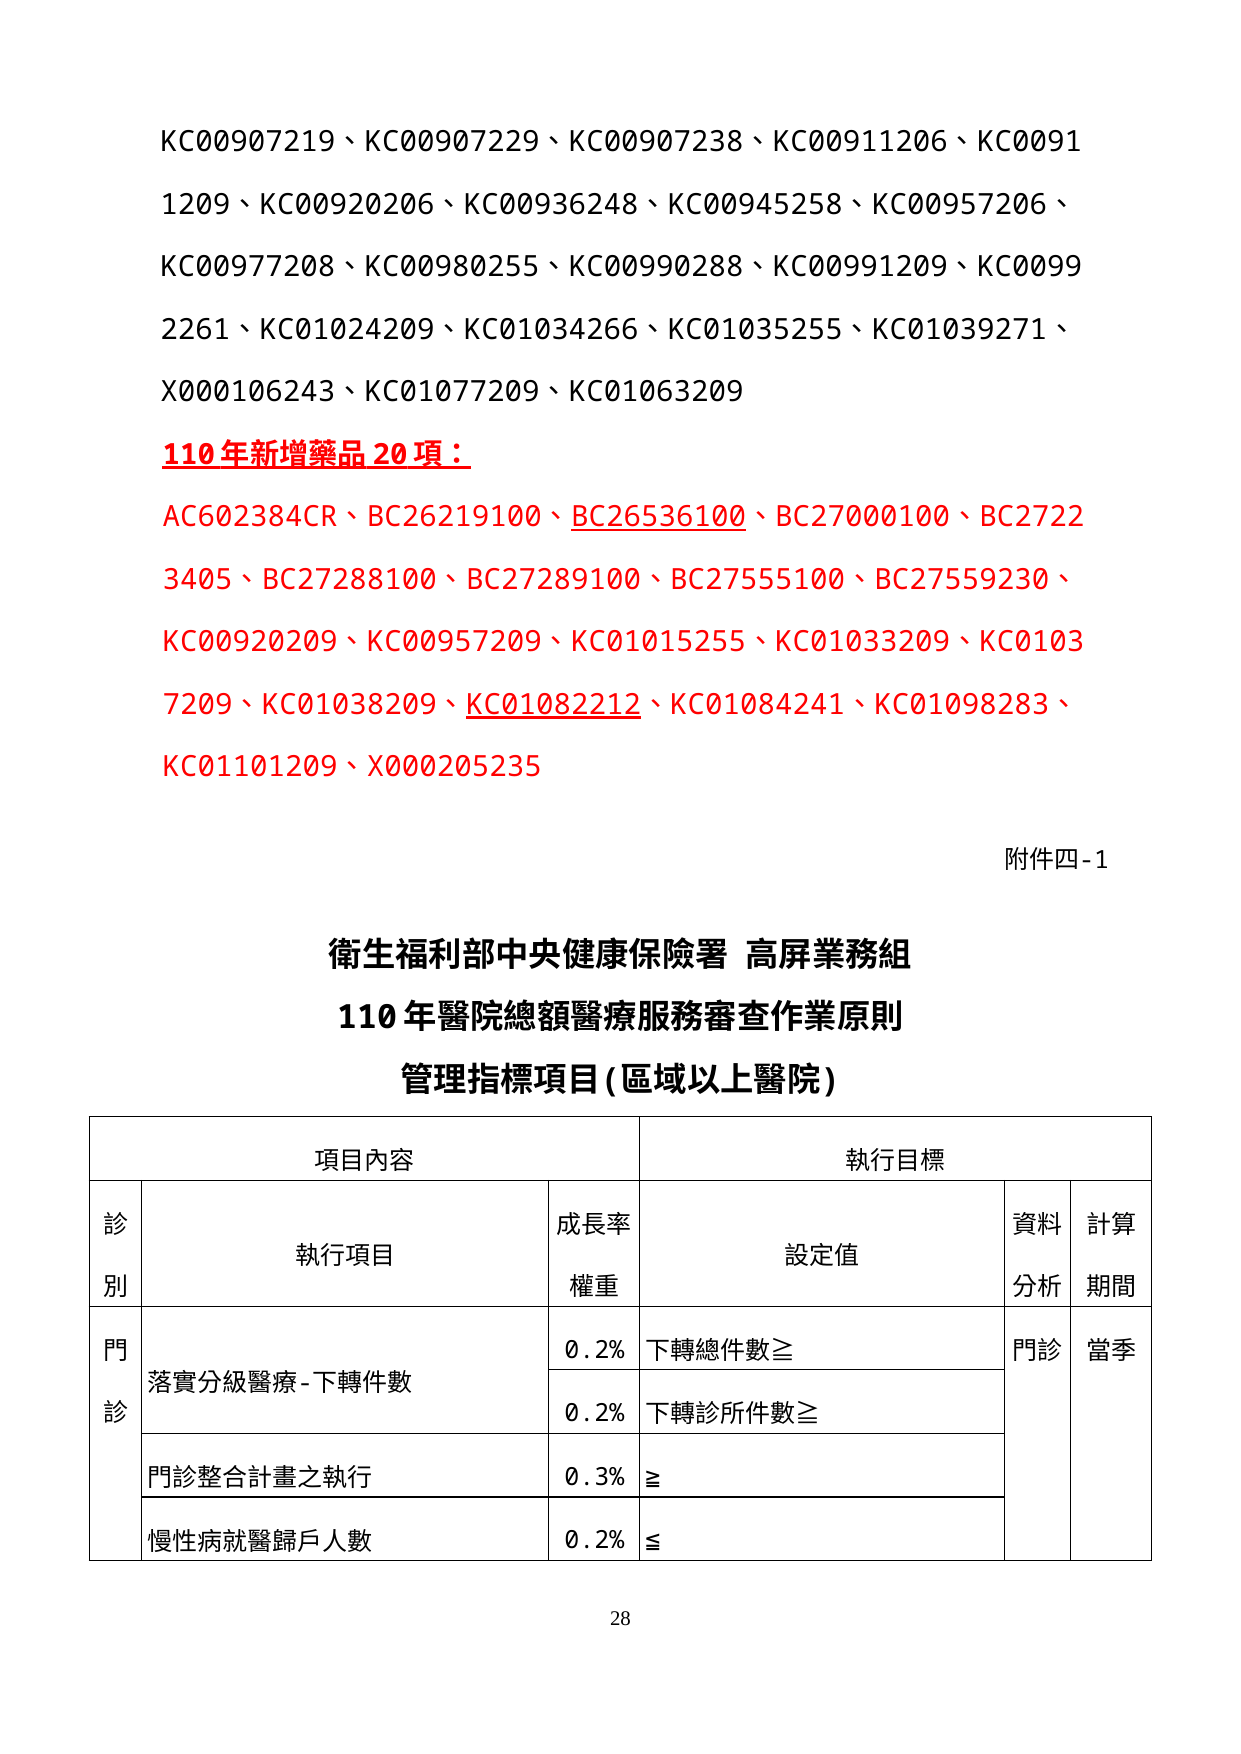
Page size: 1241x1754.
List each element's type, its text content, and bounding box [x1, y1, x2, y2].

text [989, 832, 1170, 885]
text 110年醫院總額醫療服務審查作業原則 [148, 972, 1169, 1075]
table_cell 計算 期間 [1071, 1181, 1151, 1306]
text KC00907219、KC00907229、KC00907238、KC00911206、KC00911209、KC00920206、KC00936248、KC00945258、KC00957206、KC00977208、KC00980255、KC00990288、KC00991209、KC00992261、KC01024209、KC01034266、KC01035255、KC01039271、X000106243、KC01077209、KC01063209 [160, 97, 1092, 410]
table_cell 下轉診所件數≧ [640, 1370, 1004, 1433]
table_cell 當季 [1071, 1307, 1151, 1560]
table_cell ≧ [640, 1434, 1004, 1496]
table_cell 診別 [90, 1181, 141, 1306]
table_cell 設定值 [640, 1181, 1004, 1306]
table_cell 落實分級醫療-下轉件數 [142, 1307, 548, 1433]
text AC602384CR、BC26219100、BC26536100、BC27000100、BC27223405、BC27288100、BC27289100、BC27555100、BC27559230、KC00920209、KC00957209、KC01015255、KC01033209、KC01037209、KC01038209、KC01082212、KC01084241、KC01098283、KC01101209、X000205235 [162, 472, 1092, 785]
text 110年新增藥品20項： [148, 410, 1092, 472]
text 附件四-1 [1004, 840, 1155, 876]
table_header 執行目標 [640, 1117, 1151, 1180]
text 管理指標項目(區域以上醫院) [148, 1035, 1092, 1097]
table_cell 門診 [90, 1307, 141, 1560]
table_cell 0.3% [549, 1434, 639, 1496]
table_cell 0.2% [549, 1370, 639, 1433]
table_cell 成長率權重 [549, 1181, 639, 1306]
table_cell 0.2% [549, 1307, 639, 1369]
table_cell ≦ [640, 1498, 1004, 1560]
table_cell 資料 分析 [1005, 1181, 1070, 1306]
table_cell 慢性病就醫歸戶人數 [142, 1498, 548, 1560]
table_cell 執行項目 [142, 1181, 548, 1306]
table_header 項目內容 [90, 1117, 639, 1180]
table_cell 下轉總件數≧ [640, 1307, 1004, 1369]
table_cell 門診 [1005, 1307, 1070, 1560]
table_cell 門診整合計畫之執行 [142, 1434, 548, 1496]
text 衛生福利部中央健康保險署 高屏業務組 [148, 910, 1092, 972]
table_cell 0.2% [549, 1498, 639, 1560]
